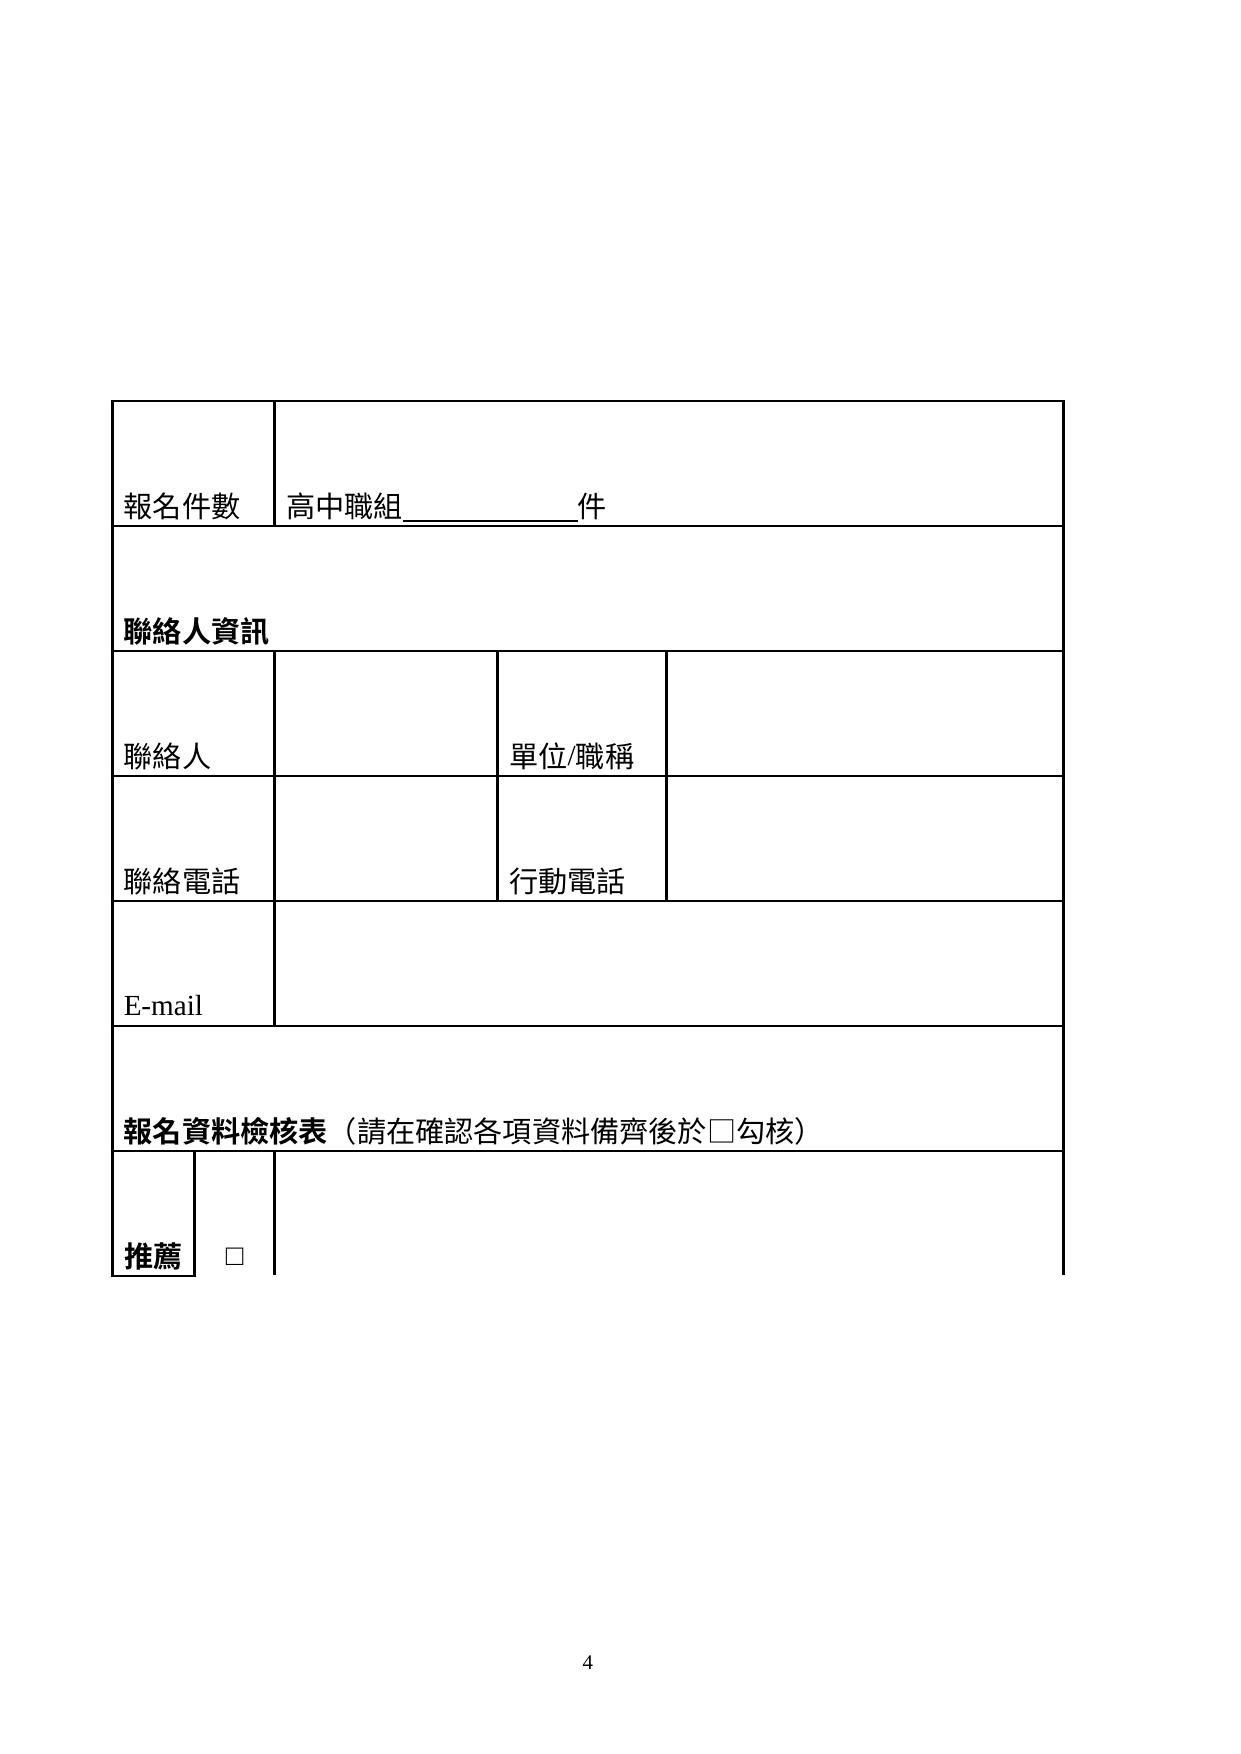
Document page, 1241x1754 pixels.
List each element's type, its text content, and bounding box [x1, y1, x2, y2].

table_cell [276, 902, 1062, 1025]
table_cell [668, 777, 1062, 900]
table_cell 聯絡電話 [114, 777, 273, 900]
table_cell 聯絡人資訊 [114, 527, 1062, 650]
table_cell 聯絡人 [114, 652, 273, 775]
table_cell [276, 777, 496, 900]
table_cell □ [196, 1152, 273, 1275]
table_cell 高中職組 件 [276, 402, 1062, 525]
table_cell [276, 1152, 1062, 1275]
table_cell 單位/職稱 [499, 652, 665, 775]
table_cell 報名資料檢核表（請在確認各項資料備齊後於□勾核） [114, 1027, 1062, 1150]
table_cell [276, 652, 496, 775]
table_cell E-mail [114, 902, 273, 1025]
table_cell 報名件數 [114, 402, 273, 525]
table_cell 行動電話 [499, 777, 665, 900]
table_cell 推薦 [114, 1152, 193, 1275]
table_cell [668, 652, 1062, 775]
